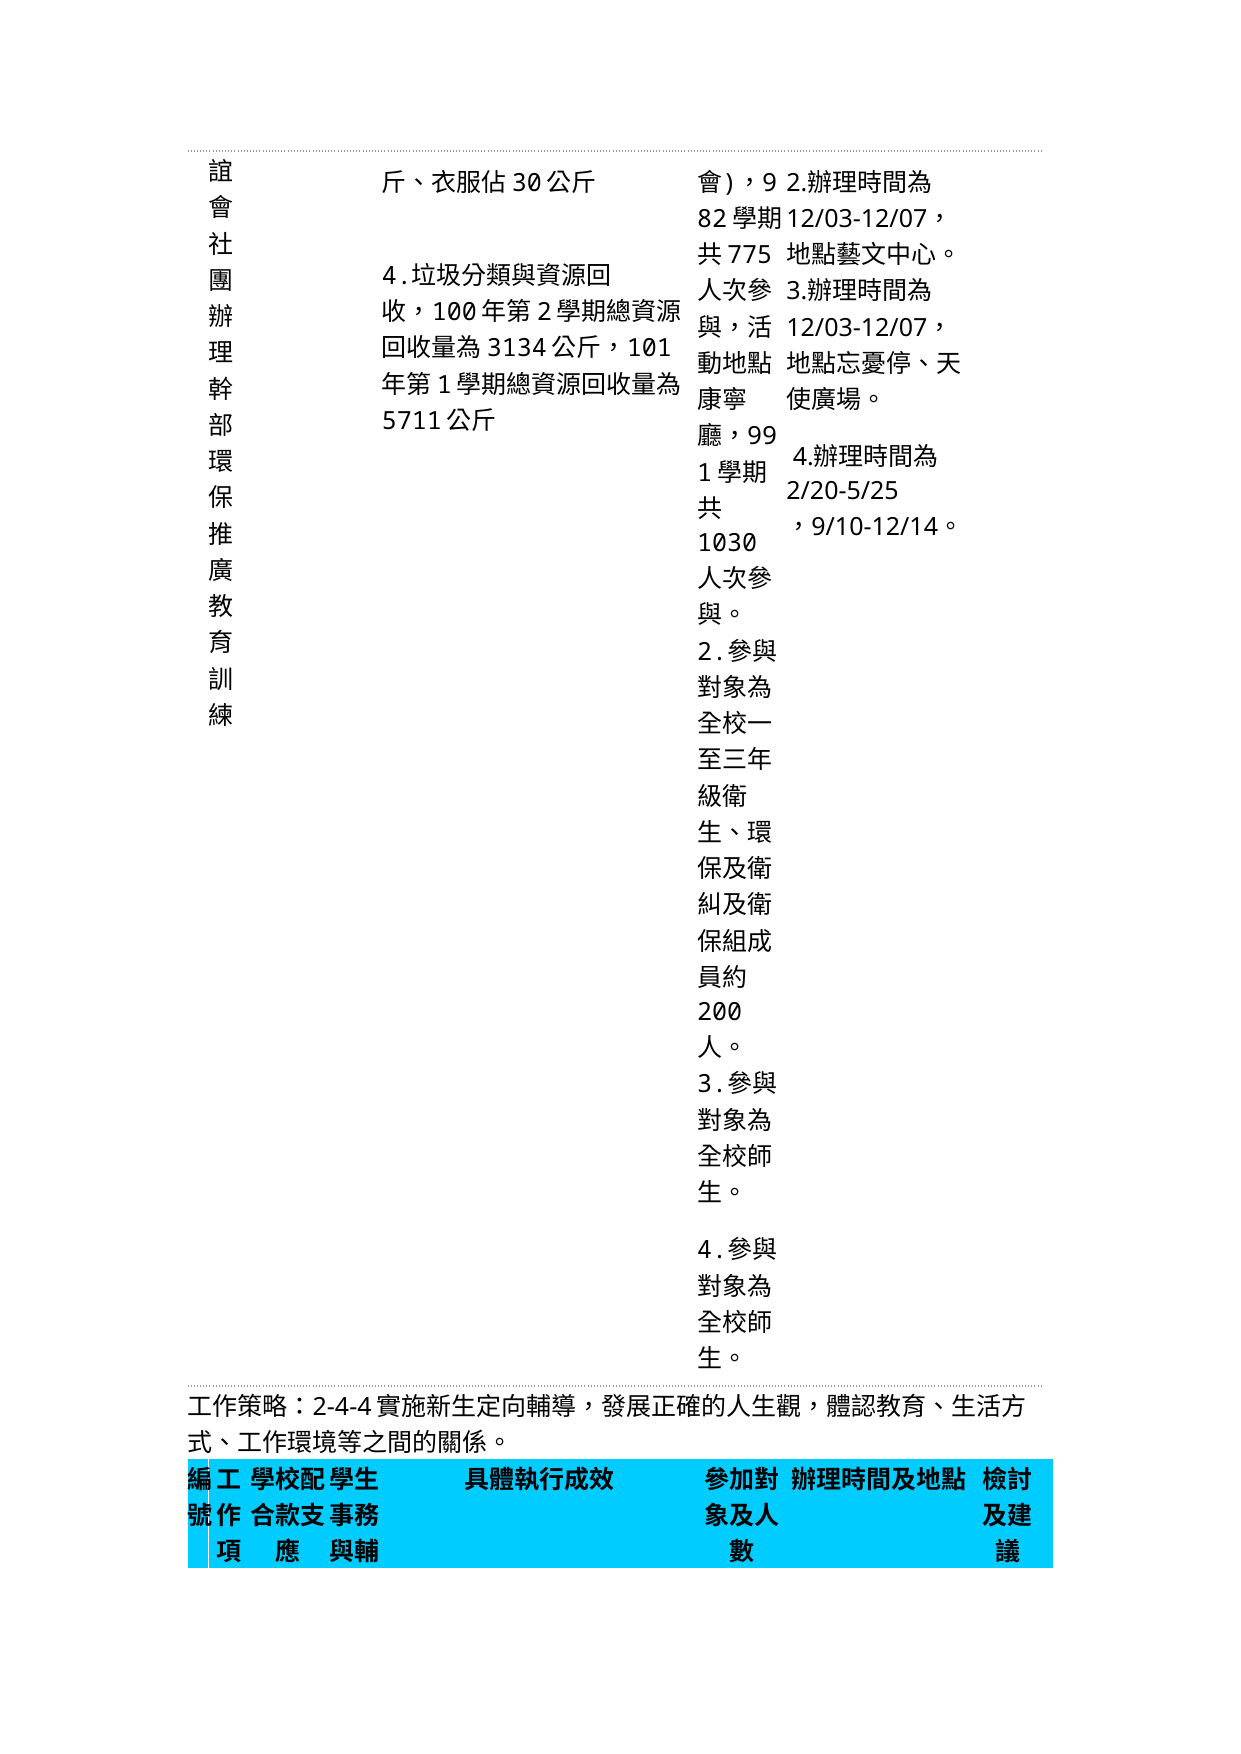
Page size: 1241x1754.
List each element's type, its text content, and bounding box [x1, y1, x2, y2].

table_cell 工作策略：2-4-4實施新生定向輔導，發展正確的人生觀，體認教育、生活方式、工作環境等之間的關係。 [188, 1385, 1053, 1459]
table_cell 具體執行成效 [382, 1459, 697, 1568]
table_cell 編號 [188, 1510, 208, 1568]
table_cell [326, 150, 382, 1385]
table_cell 工作項目 [209, 1459, 248, 1568]
table_cell [1049, 1459, 1053, 1568]
table_cell 檢討及建議 [971, 1459, 1044, 1568]
table_cell [248, 150, 326, 1385]
table_cell 編號 [188, 1484, 208, 1523]
table_cell 編號 [188, 1459, 208, 1474]
table_cell 2.辦理時間為12/03-12/07，地點藝文中心。 3.辦理時間為12/03-12/07，地點忘憂停、天使廣場。 4.辦理時間為2/20-5/25，9/10-12/14。 [786, 150, 971, 1385]
table_cell 學校配合款支應 [248, 1459, 326, 1568]
table_cell [1049, 150, 1053, 1385]
table_cell 斤、衣服佔30公斤 4.垃圾分類與資源回收，100年第2學期總資源回收量為3134公斤，101年第1學期總資源回收量為5711公斤 [382, 150, 697, 1385]
table_cell [188, 150, 208, 1385]
table_cell [971, 150, 1044, 1385]
table_cell 會)，982學期共775人次參與，活動地點康寧廳，991學期共1030人次參與。 2.參與對象為全校一至三年級衛生、環保及衛糾及衛保組成員約200人。 3.參與對象為全校師生。 4.參與對象為全校師生。 [697, 150, 786, 1385]
table_cell 參加對象及人數 [697, 1459, 786, 1568]
table_cell 辦理時間及地點 [786, 1459, 971, 1568]
table_cell 學生事務與輔 [326, 1459, 382, 1568]
table_cell 誼會社團辦理幹部環保推廣教育訓練 [209, 150, 248, 1385]
